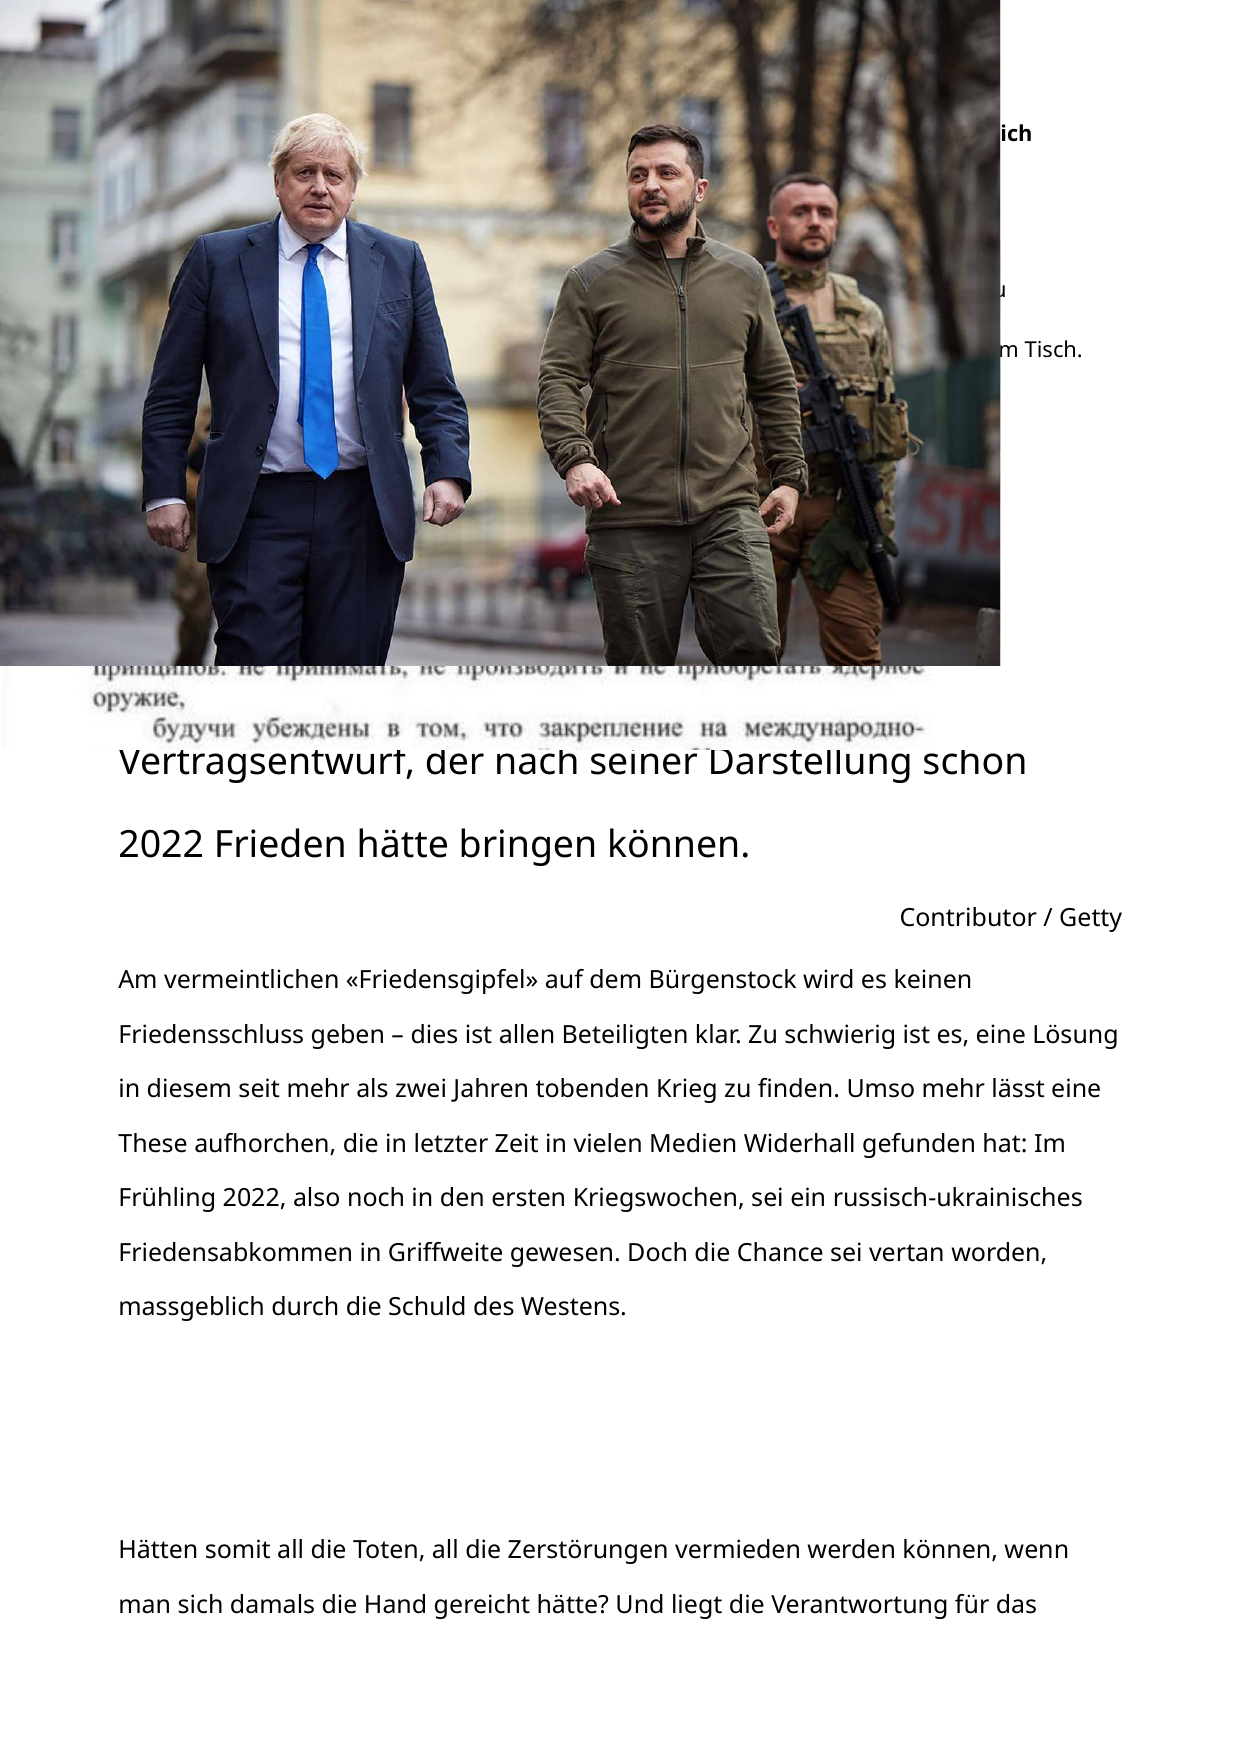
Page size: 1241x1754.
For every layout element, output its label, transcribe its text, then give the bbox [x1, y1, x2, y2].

text Contributor / Getty [143, 900, 1122, 934]
text Teilen [1001, 619, 1122, 648]
subtitle Der russische Präsident Putin präsentiert einen Vertragsentwurf, der nach seiner Darstellung schon 2022 Frieden hätte bringen können. [118, 652, 1122, 868]
text Am vermeintlichen «Friedensgipfel» auf dem Bürgenstock wird es keinen Friedensschluss geben – dies ist allen Beteiligten klar. Zu schwierig ist es, eine Lösung in diesem seit mehr als zwei Jahren tobenden Krieg zu finden. Umso mehr lässt eine These aufhorchen, die in letzter Zeit in vielen Medien Widerhall gefunden hat: Im Frühling 2022, also noch in den ersten Kriegswochen, sei ein russisch-ukrainisches Friedensabkommen in Griffweite gewesen. Doch die Chance sei vertan worden, massgeblich durch die Schuld des Westens. [118, 962, 1122, 1323]
text Andreas Rüesch 8 min [1001, 478, 1118, 508]
text Hätten somit all die Toten, all die Zerstörungen vermieden werden können, wenn man sich damals die Hand gereicht hätte? Und liegt die Verantwortung für das [118, 1532, 1122, 1621]
picture [0, 0, 1001, 750]
text Merken [1001, 552, 1122, 582]
subtitle Wäre ein Frieden zwischen Russland und der Ukraine schon vor zwei Jahren möglich gewesen? [1001, 118, 1122, 226]
text In der Hoffnung auf ein rasches Kriegsende war die Ukraine im Frühling 2022 bereit zu schmerzhaften Kompromissen. Grundzüge eines Friedensvertrags lagen schon auf dem Tisch. Was ist dran an dem brisanten Vorwurf, der Westen habe den Abschluss verhindert? [1001, 274, 1122, 423]
text Hören [1001, 519, 1122, 548]
text Drucken [1001, 585, 1122, 615]
